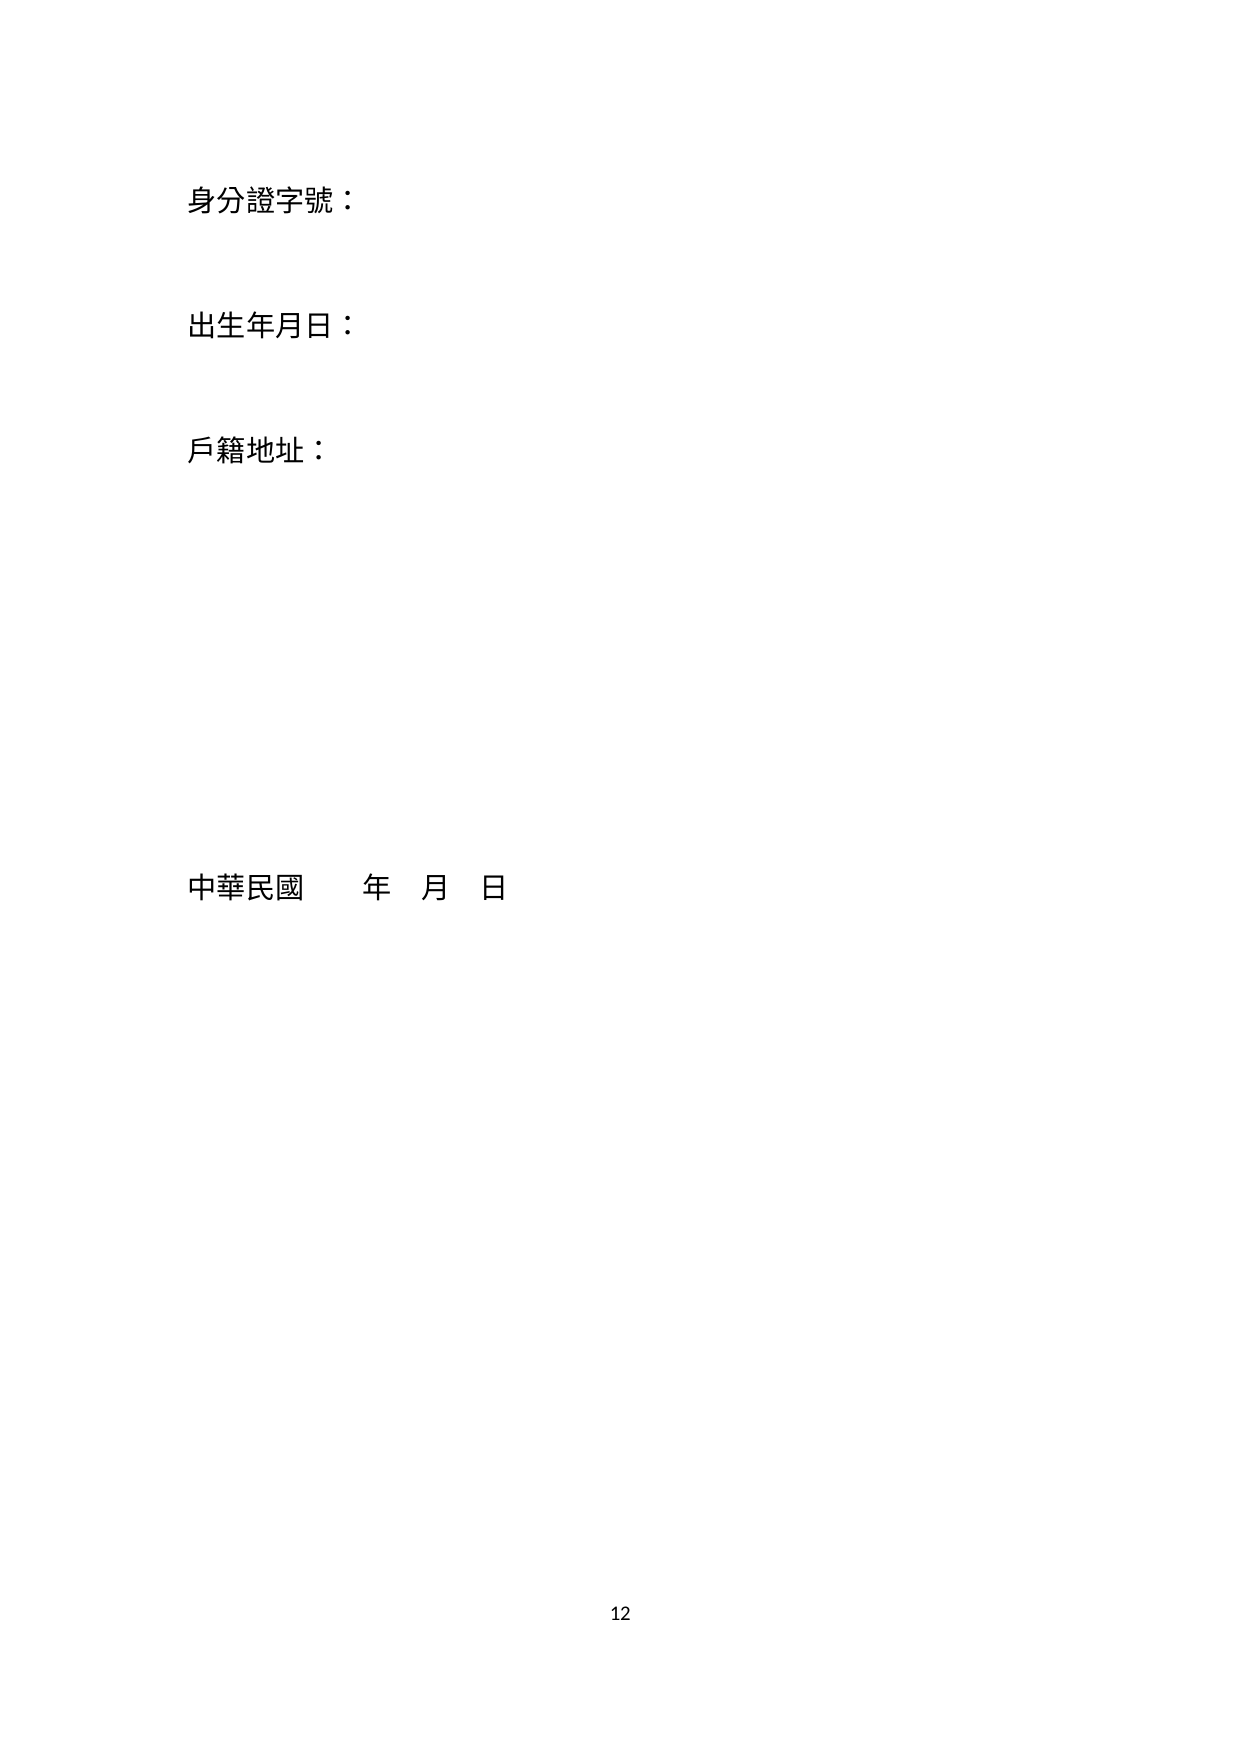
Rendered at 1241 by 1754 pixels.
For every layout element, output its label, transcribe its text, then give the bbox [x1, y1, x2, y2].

text 戶籍地址： [187, 407, 1053, 469]
text 中華民國 年 月 日 [187, 844, 1053, 907]
text 身分證字號： [187, 157, 1053, 219]
text 出生年月日： [187, 282, 1053, 344]
